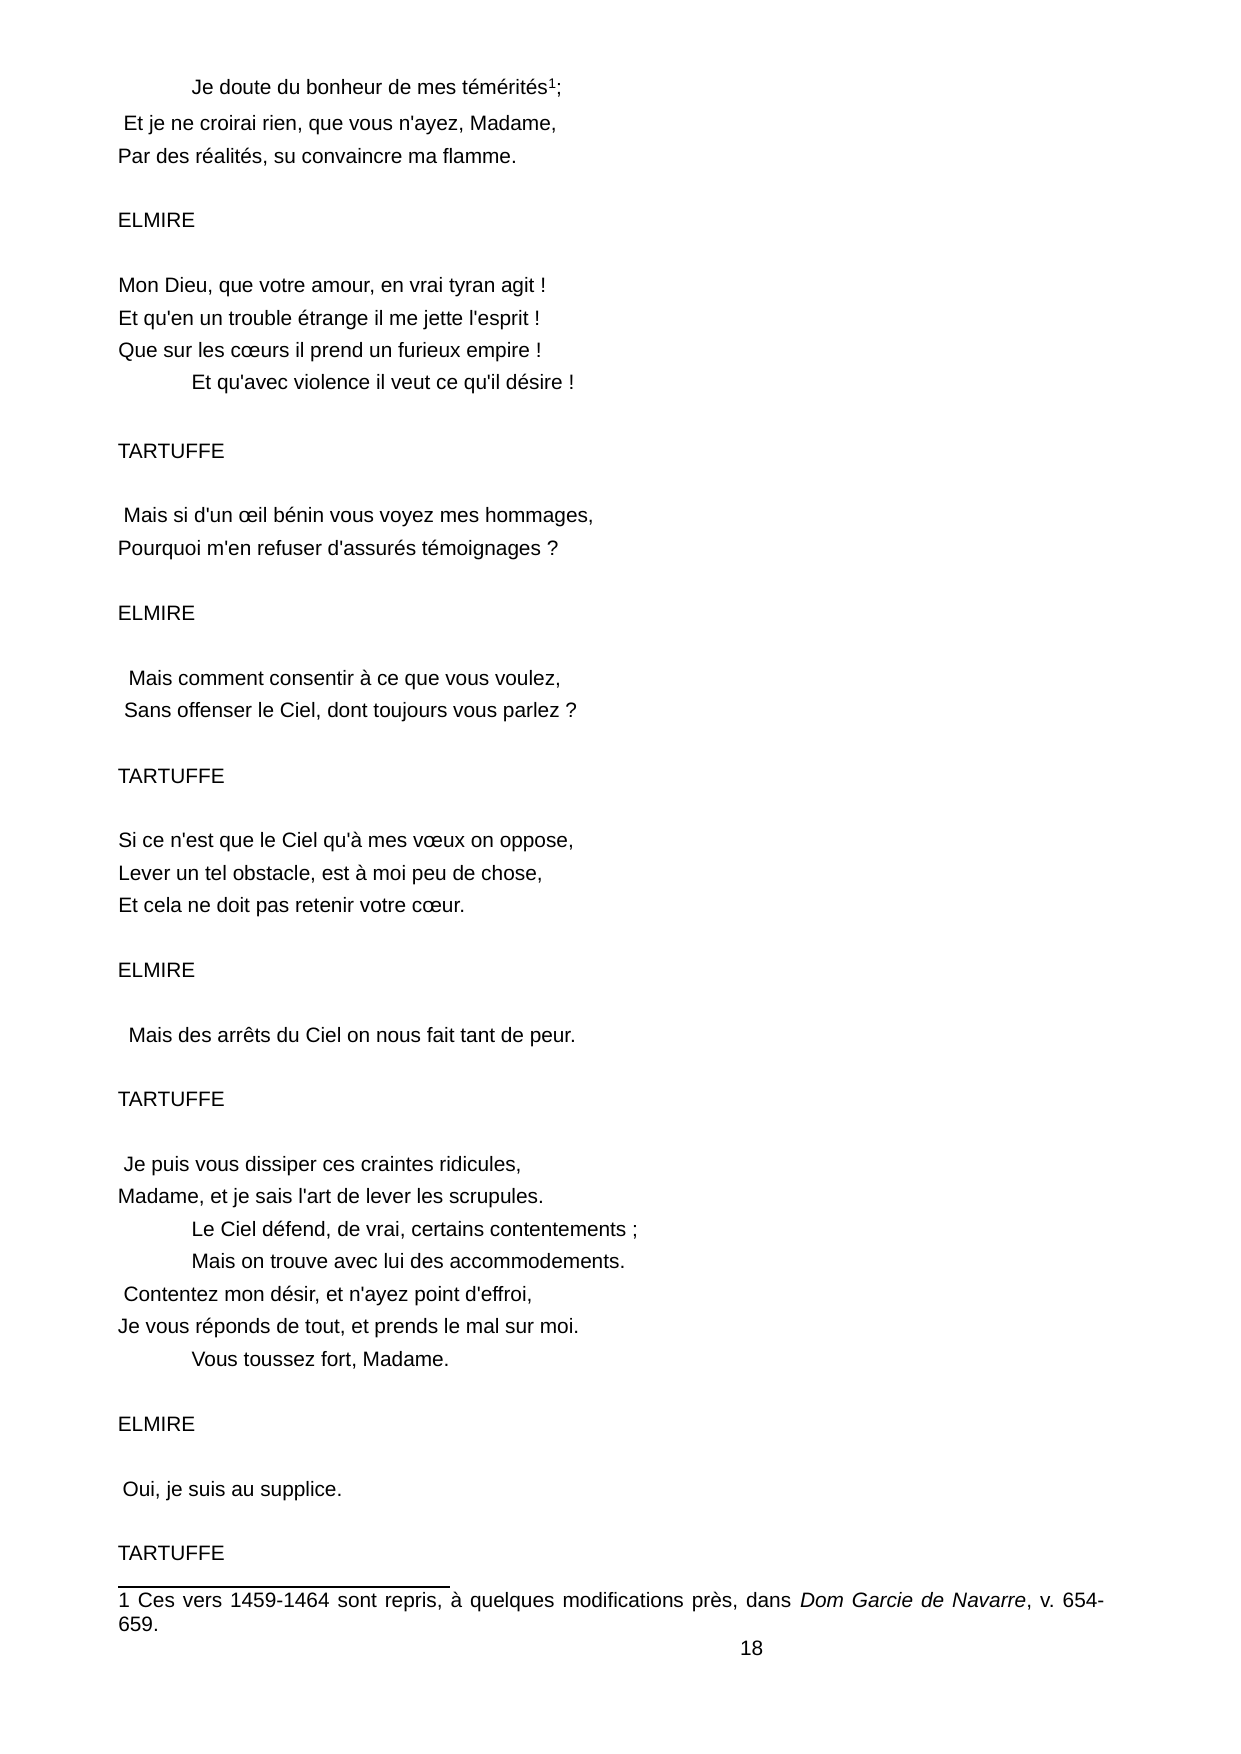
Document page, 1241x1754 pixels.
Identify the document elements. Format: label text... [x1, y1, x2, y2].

text ELMIRE [118, 208, 836, 232]
text Vous toussez fort, Madame. [118, 1347, 780, 1371]
text ELMIRE [118, 1412, 836, 1436]
text Oui, je suis au supplice. [117, 1476, 1122, 1500]
text Par des réalités, su convaincre ma flamme. [118, 143, 789, 167]
text Et qu'avec violence il veut ce qu'il désire ! [118, 370, 773, 394]
text Sans offenser le Ciel, dont toujours vous parlez ? [118, 698, 1122, 722]
text Mais si d'un œil bénin vous voyez mes hommages, [118, 503, 836, 527]
text Que sur les cœurs il prend un furieux empire ! [118, 338, 1122, 362]
text ELMIRE [118, 601, 836, 624]
text Mais des arrêts du Ciel on nous fait tant de peur. [117, 1022, 1122, 1046]
text Mais on trouve avec lui des accommodements. [118, 1249, 809, 1273]
text Et cela ne doit pas retenir votre cœur. [118, 893, 1122, 917]
text Je doute du bonheur de mes témérités; [118, 75, 836, 99]
text Madame, et je sais l'art de lever les scrupules. [118, 1184, 809, 1208]
text TARTUFFE [118, 1541, 836, 1565]
text Contentez mon désir, et n'ayez point d'effroi, [118, 1282, 780, 1306]
text Et qu'en un trouble étrange il me jette l'esprit ! [118, 305, 1122, 329]
text ELMIRE [118, 958, 836, 982]
text Pourquoi m'en refuser d'assurés témoignages ? [118, 536, 836, 560]
text TARTUFFE [118, 763, 836, 787]
text Je puis vous dissiper ces craintes ridicules, [118, 1152, 809, 1176]
text Ces vers 1459-1464 sont repris, à quelques modifications près, dans Dom Garcie de Navarre, v. 654-659. [118, 1587, 1104, 1636]
text Si ce n'est que le Ciel qu'à mes vœux on oppose, [118, 828, 1122, 852]
text Je vous réponds de tout, et prends le mal sur moi. [118, 1314, 780, 1338]
text Lever un tel obstacle, est à moi peu de chose, [118, 861, 1122, 884]
text Le Ciel défend, de vrai, certains contentements ; [118, 1217, 809, 1241]
text TARTUFFE [118, 1087, 836, 1111]
text Mon Dieu, que votre amour, en vrai tyran agit ! [118, 273, 1122, 297]
text Mais comment consentir à ce que vous voulez, [117, 665, 1122, 689]
text Et je ne croirai rien, que vous n'ayez, Madame, [118, 111, 789, 135]
text TARTUFFE [118, 438, 836, 462]
